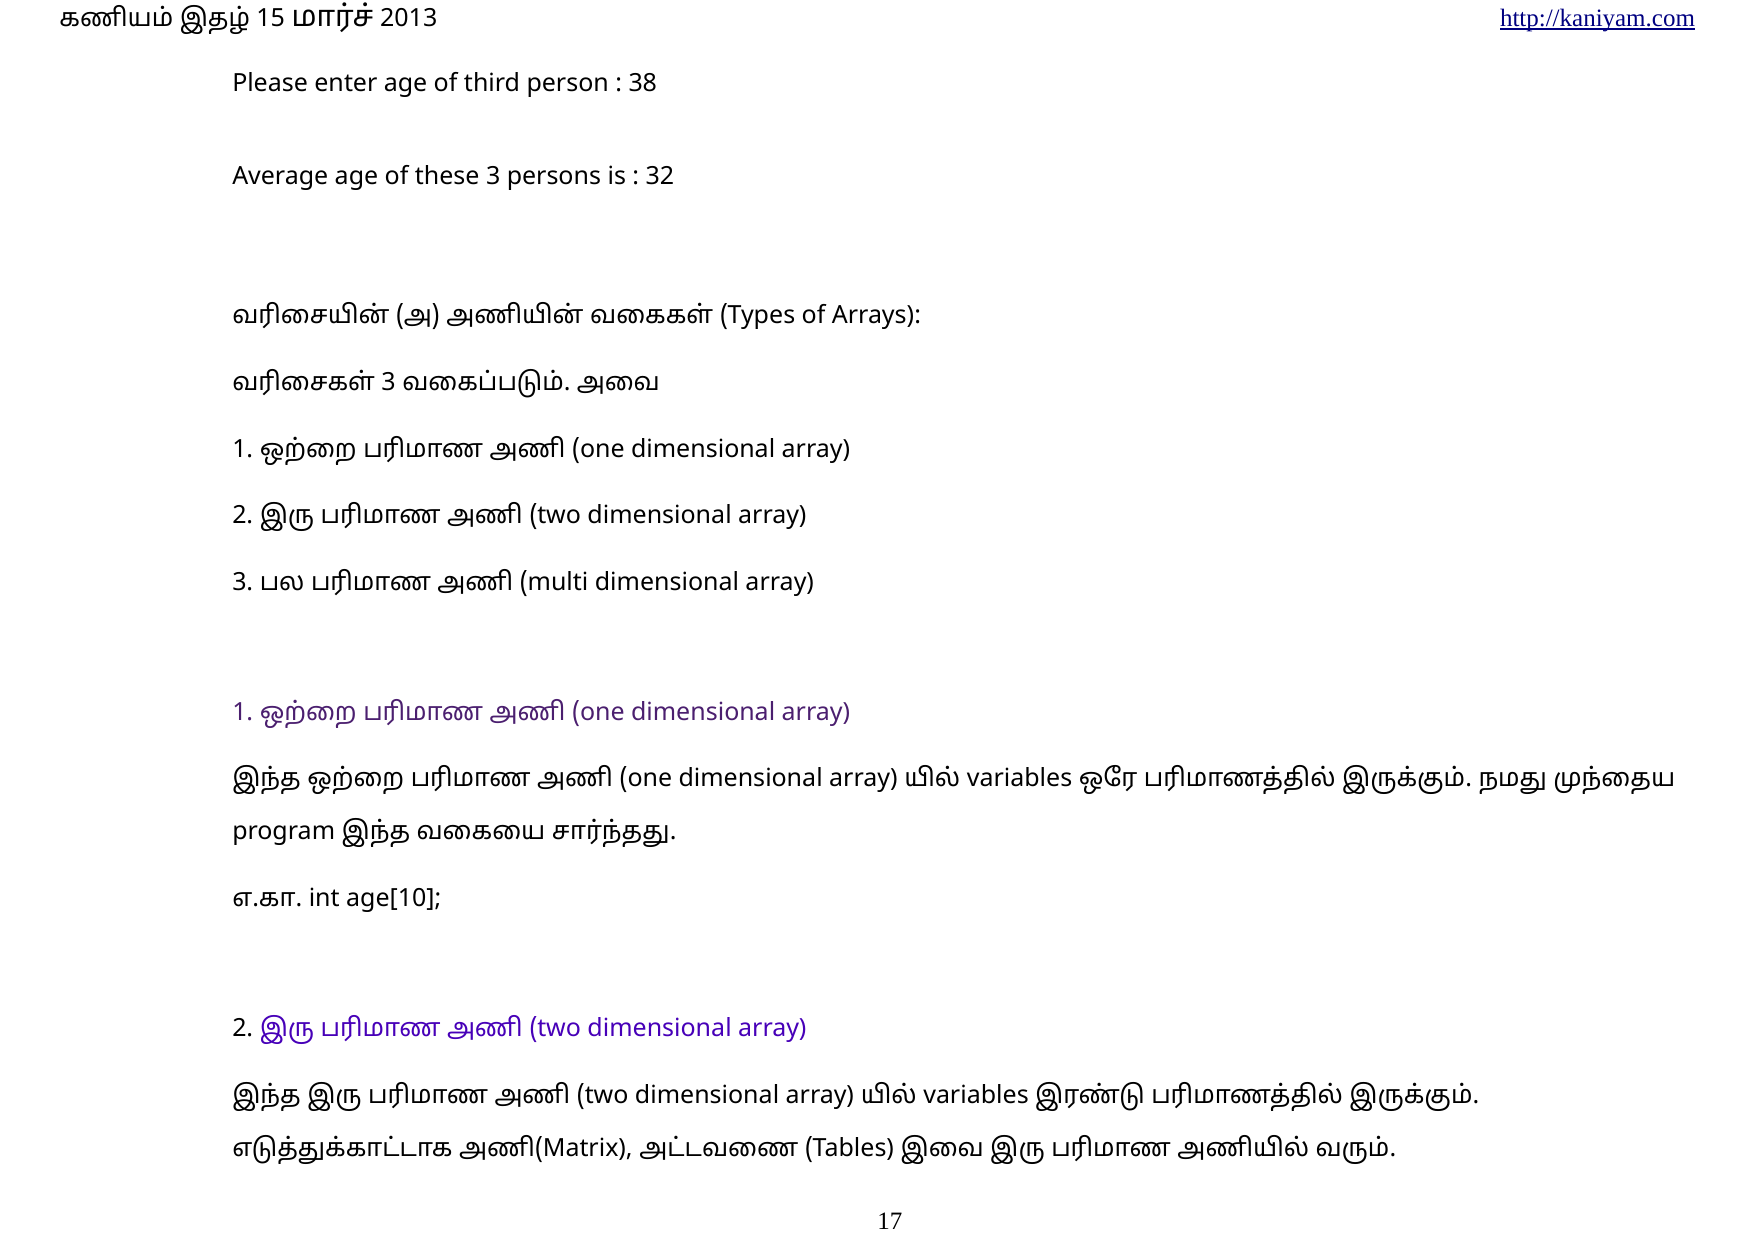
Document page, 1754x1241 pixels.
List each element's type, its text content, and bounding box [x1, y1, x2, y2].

text Average age of these 3 persons is : 32 [232, 157, 1695, 191]
text இந்த ஒற்றை பரிமாண அணி (one dimensional array) யில் variables ஒரே பரிமாணத்தில் இருக்கும். நமது முந்தைய program இந்த வகையை சார்ந்தது. [232, 760, 1695, 849]
text 2. இரு பரிமாண அணி (two dimensional array) [232, 1010, 1695, 1046]
text வரிசையின் (அ) அணியின் வகைகள் (Types of Arrays): [232, 297, 1695, 333]
text 1. ஒற்றை பரிமாண அணி (one dimensional array) [232, 430, 1695, 466]
text எ.கா. int age[10]; [232, 879, 1695, 916]
text வரிசைகள் 3 வகைப்படும். அவை [232, 364, 1695, 400]
text 3. பல பரிமாண அணி (multi dimensional array) [232, 563, 1695, 599]
text 2. இரு பரிமாண அணி (two dimensional array) [232, 497, 1695, 533]
text Please enter age of third person : 38 [232, 64, 1695, 98]
text இந்த இரு பரிமாண அணி (two dimensional array) யில் variables இரண்டு பரிமாணத்தில் இருக்கும். எடுத்துக்காட்டாக அணி(Matrix), அட்டவணை (Tables) இவை இரு பரிமாண அணியில் வரும். [232, 1076, 1695, 1165]
text 1. ஒற்றை பரிமாண அணி (one dimensional array) [232, 693, 1695, 729]
